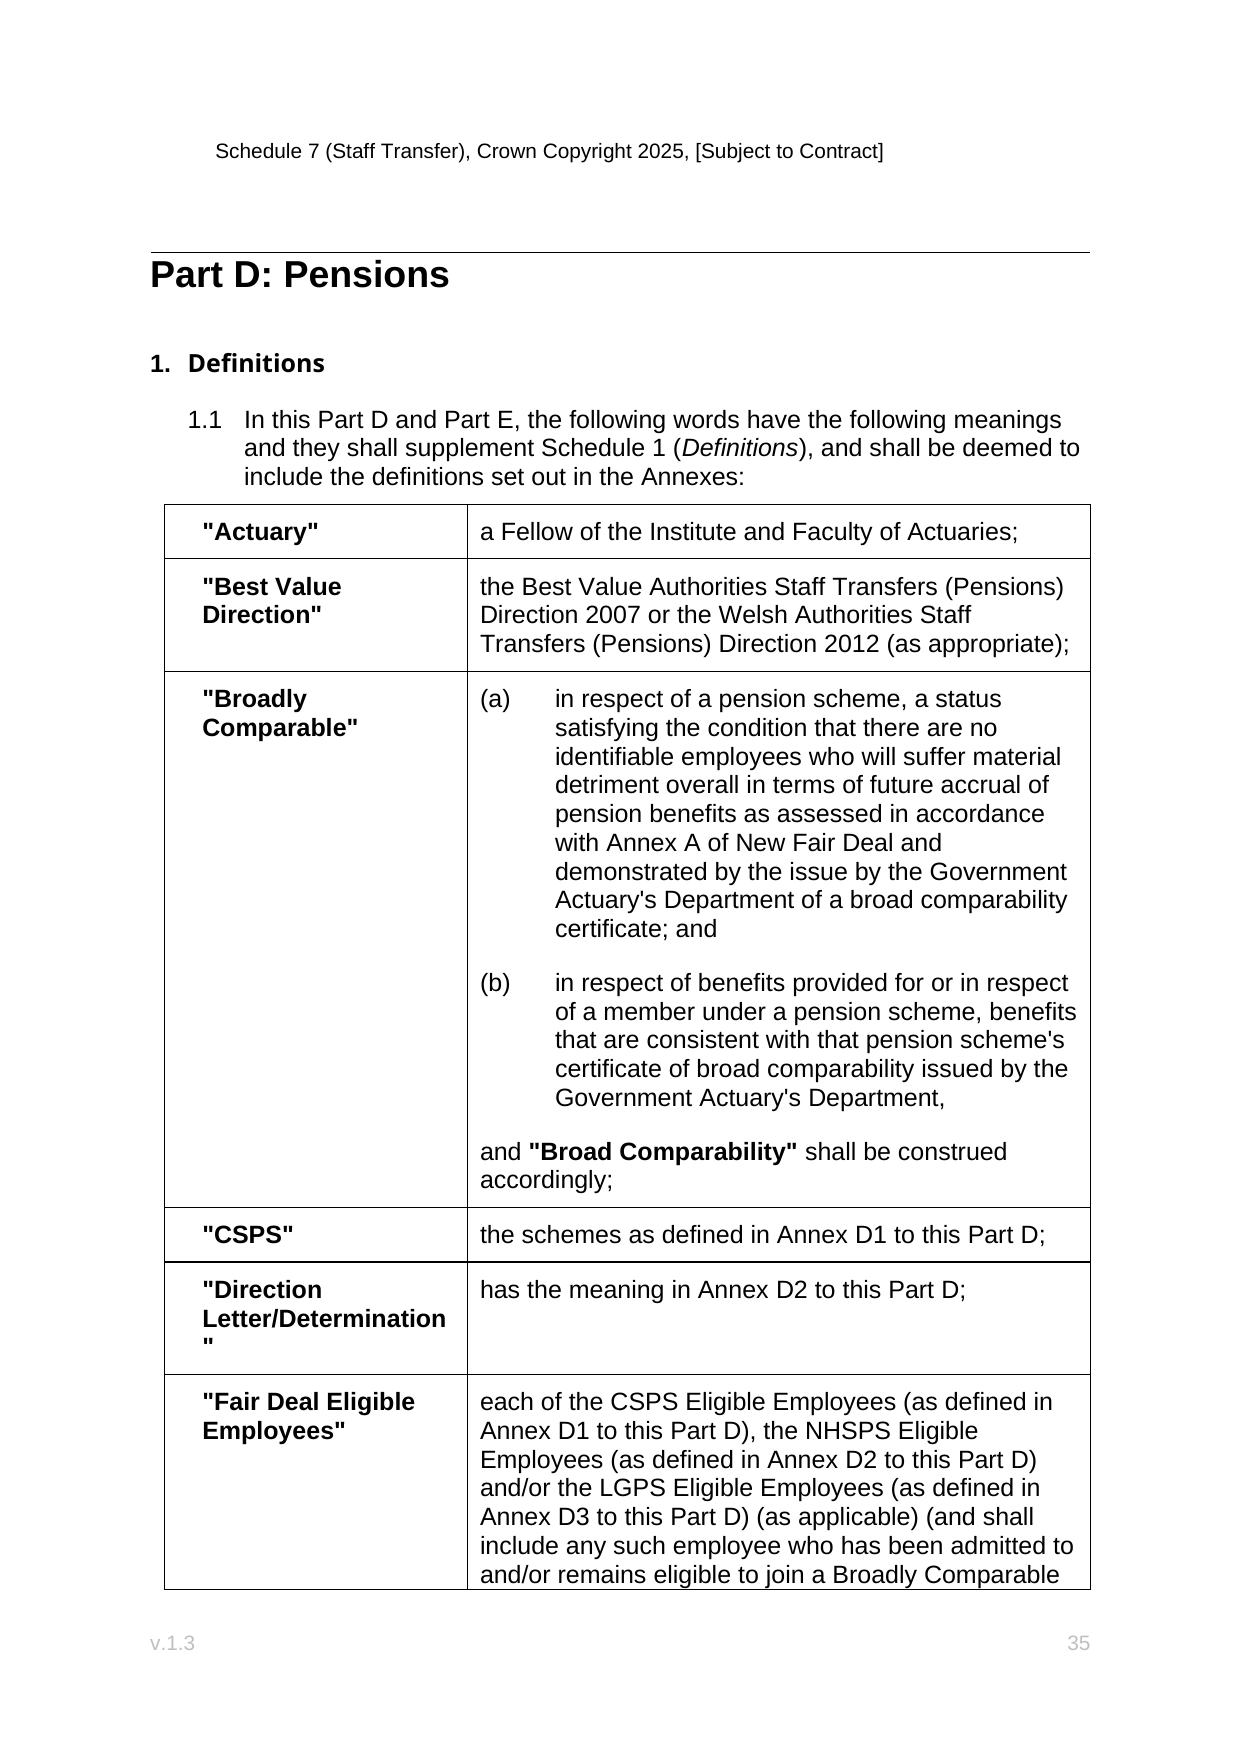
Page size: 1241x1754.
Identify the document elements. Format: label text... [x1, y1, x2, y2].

table_cell each of the CSPS Eligible Employees (as defined in Annex D1 to this Part D), the NHSPS Eligible Employees (as defined in Annex D2 to this Part D) and/or the LGPS Eligible Employees (as defined in Annex D3 to this Part D) (as applicable) (and shall include any such employee who has been admitted to and/or remains eligible to join a Broadly Comparable pension scheme at the relevant time in accordance with Paragraph 10 or 11 of this Part D); [468, 1375, 1090, 1588]
table_cell "Best Value Direction" [165, 559, 467, 671]
list In this Part D and Part E, the following words have the following meanings and they shall supplement Schedule 1 (Definitions), and shall be deemed to include the definitions set out in the Annexes: [187, 405, 1090, 491]
table_cell "CSPS" [165, 1208, 467, 1261]
table_cell "Broadly Comparable" [165, 672, 467, 955]
table_cell "Direction Letter/Determination" [165, 1263, 467, 1374]
table_cell in respect of a pension scheme, a status satisfying the condition that there are no identifiable employees who will suffer material detriment overall in terms of future accrual of pension benefits as assessed in accordance with Annex A of New Fair Deal and demonstrated by the issue by the Government Actuary's Department of a broad comparability certificate; and [468, 672, 1090, 955]
subtitle Definitions [150, 346, 1090, 380]
table_cell "Fair Deal Eligible Employees" [165, 1375, 467, 1588]
table_cell the Best Value Authorities Staff Transfers (Pensions) Direction 2007 or the Welsh Authorities Staff Transfers (Pensions) Direction 2012 (as appropriate); [468, 559, 1090, 671]
table_cell has the meaning in Annex D2 to this Part D; [468, 1263, 1090, 1374]
table_cell in respect of benefits provided for or in respect of a member under a pension scheme, benefits that are consistent with that pension scheme's certificate of broad comparability issued by the Government Actuary's Department, and "Broad Comparability" shall be construed accordingly; [468, 955, 1090, 1207]
table_cell [165, 955, 467, 1207]
table_header "Actuary" [165, 505, 467, 558]
text Part D: Pensions [150, 252, 1090, 296]
table_cell the schemes as defined in Annex D1 to this Part D; [468, 1208, 1090, 1261]
table_header a Fellow of the Institute and Faculty of Actuaries; [468, 505, 1090, 558]
